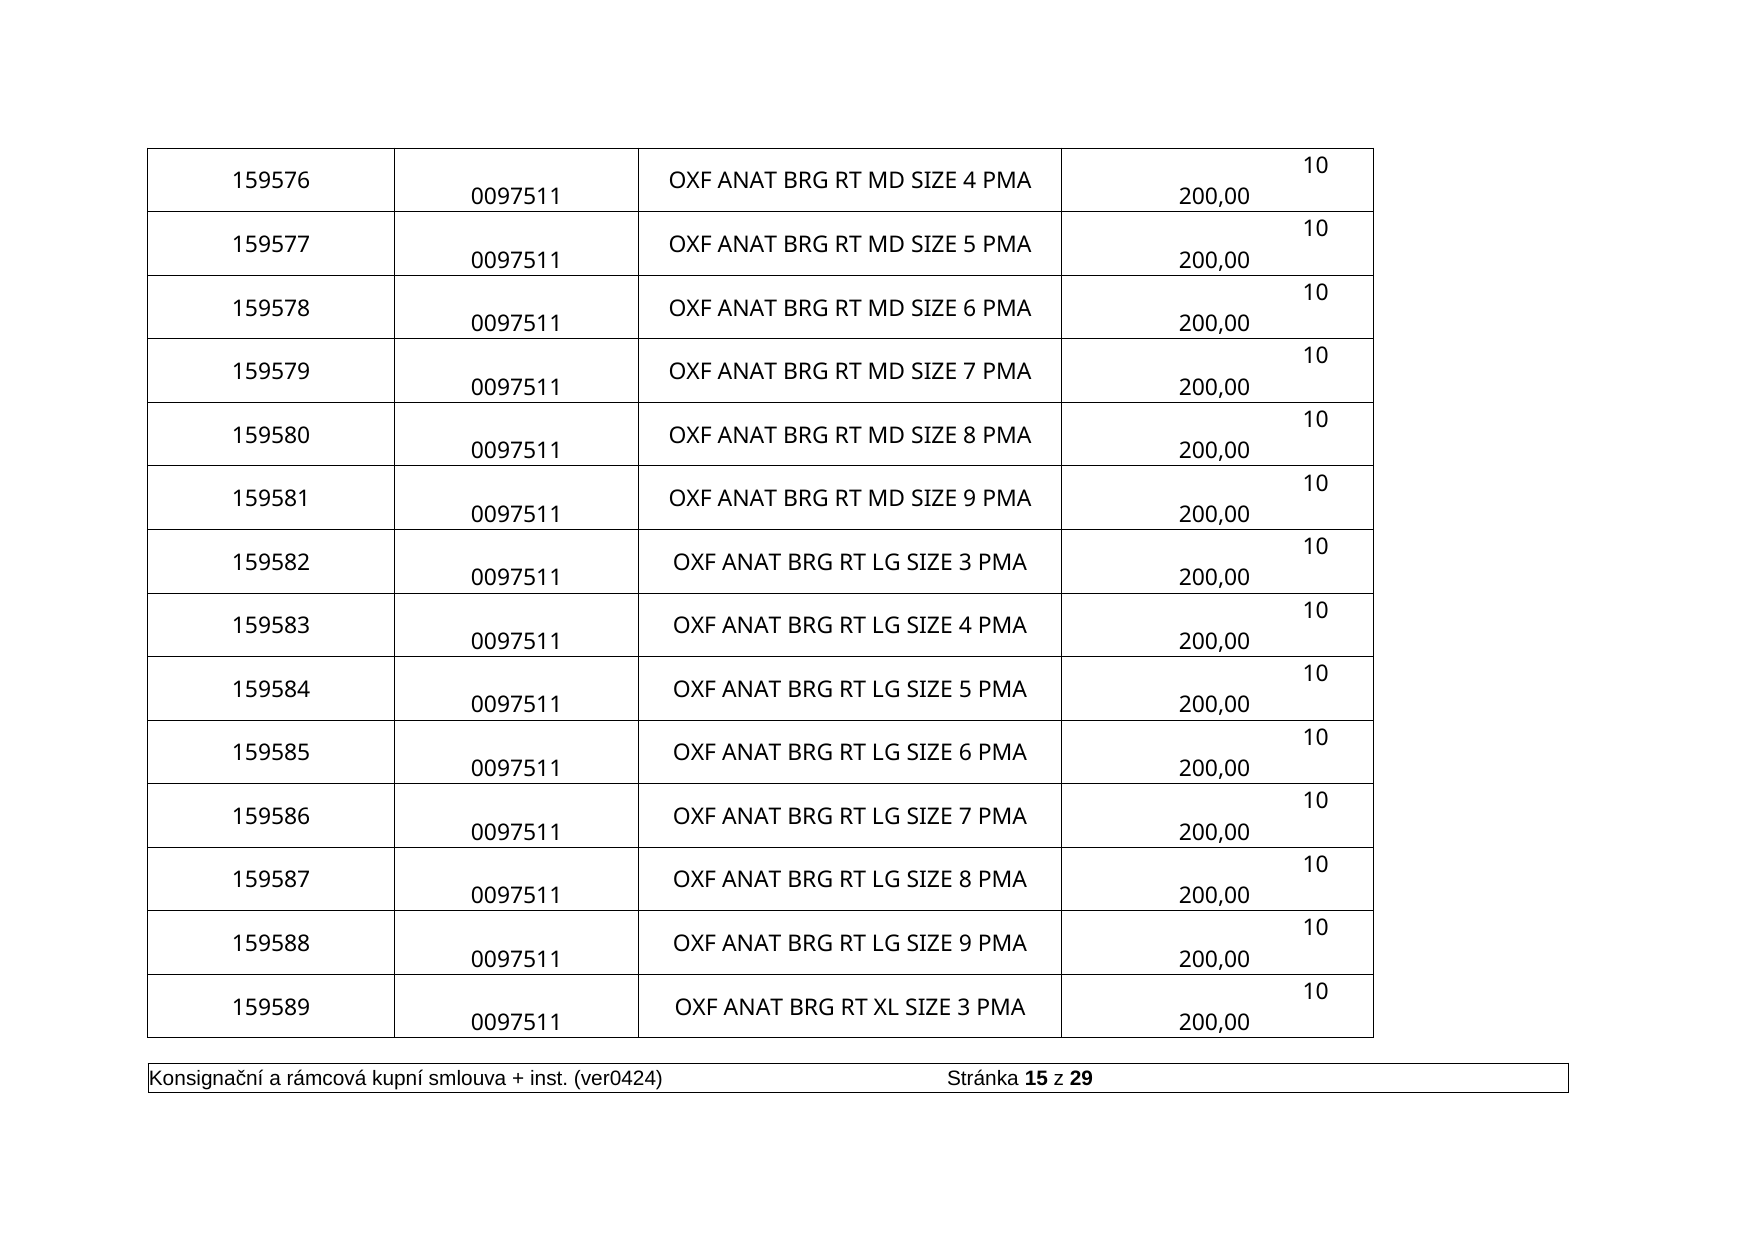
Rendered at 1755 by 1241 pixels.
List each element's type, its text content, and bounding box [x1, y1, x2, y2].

table_cell 10 200,00 [1062, 975, 1373, 1037]
table_cell 0097511 [395, 149, 638, 211]
table_cell OXF ANAT BRG RT LG SIZE 4 PMA [639, 594, 1061, 656]
table_cell OXF ANAT BRG RT MD SIZE 8 PMA [639, 403, 1061, 465]
table_cell 159584 [148, 657, 394, 719]
table_cell OXF ANAT BRG RT LG SIZE 9 PMA [639, 911, 1061, 974]
table_cell 0097511 [395, 339, 638, 402]
table_cell 0097511 [395, 784, 638, 847]
table_cell 10 200,00 [1062, 466, 1373, 529]
table_cell 10 200,00 [1062, 212, 1373, 275]
table_cell 159586 [148, 784, 394, 847]
table_cell 10 200,00 [1062, 530, 1373, 592]
table_cell 0097511 [395, 975, 638, 1037]
table_cell 10 200,00 [1062, 276, 1373, 338]
table_cell OXF ANAT BRG RT MD SIZE 5 PMA [639, 212, 1061, 275]
table_cell 10 200,00 [1062, 911, 1373, 974]
table_cell 10 200,00 [1062, 149, 1373, 211]
table_cell 0097511 [395, 911, 638, 974]
table_cell 0097511 [395, 403, 638, 465]
table_cell 159579 [148, 339, 394, 402]
table_cell 0097511 [395, 657, 638, 719]
table_cell 159580 [148, 403, 394, 465]
table_cell OXF ANAT BRG RT XL SIZE 3 PMA [639, 975, 1061, 1037]
table_cell 159577 [148, 212, 394, 275]
table_cell OXF ANAT BRG RT MD SIZE 7 PMA [639, 339, 1061, 402]
table_cell 10 200,00 [1062, 784, 1373, 847]
table_cell 0097511 [395, 848, 638, 910]
table_cell OXF ANAT BRG RT LG SIZE 6 PMA [639, 721, 1061, 783]
table_cell OXF ANAT BRG RT LG SIZE 3 PMA [639, 530, 1061, 592]
table_cell OXF ANAT BRG RT MD SIZE 9 PMA [639, 466, 1061, 529]
table_cell 0097511 [395, 594, 638, 656]
table_cell 159576 [148, 149, 394, 211]
table_cell 159578 [148, 276, 394, 338]
table_cell 159588 [148, 911, 394, 974]
table_cell OXF ANAT BRG RT MD SIZE 4 PMA [639, 149, 1061, 211]
table_cell 0097511 [395, 530, 638, 592]
table_cell 159587 [148, 848, 394, 910]
table_cell 159581 [148, 466, 394, 529]
table_cell OXF ANAT BRG RT LG SIZE 8 PMA [639, 848, 1061, 910]
table_cell 10 200,00 [1062, 848, 1373, 910]
table_cell 10 200,00 [1062, 721, 1373, 783]
table_cell 10 200,00 [1062, 403, 1373, 465]
table_cell OXF ANAT BRG RT MD SIZE 6 PMA [639, 276, 1061, 338]
table_cell 10 200,00 [1062, 657, 1373, 719]
table_cell 0097511 [395, 212, 638, 275]
table_cell 159583 [148, 594, 394, 656]
table_cell 159589 [148, 975, 394, 1037]
table_cell 159582 [148, 530, 394, 592]
table_cell 0097511 [395, 721, 638, 783]
table_cell 10 200,00 [1062, 339, 1373, 402]
table_cell OXF ANAT BRG RT LG SIZE 7 PMA [639, 784, 1061, 847]
table_cell 0097511 [395, 466, 638, 529]
table_cell 10 200,00 [1062, 594, 1373, 656]
table_cell OXF ANAT BRG RT LG SIZE 5 PMA [639, 657, 1061, 719]
table_cell 159585 [148, 721, 394, 783]
table_cell 0097511 [395, 276, 638, 338]
